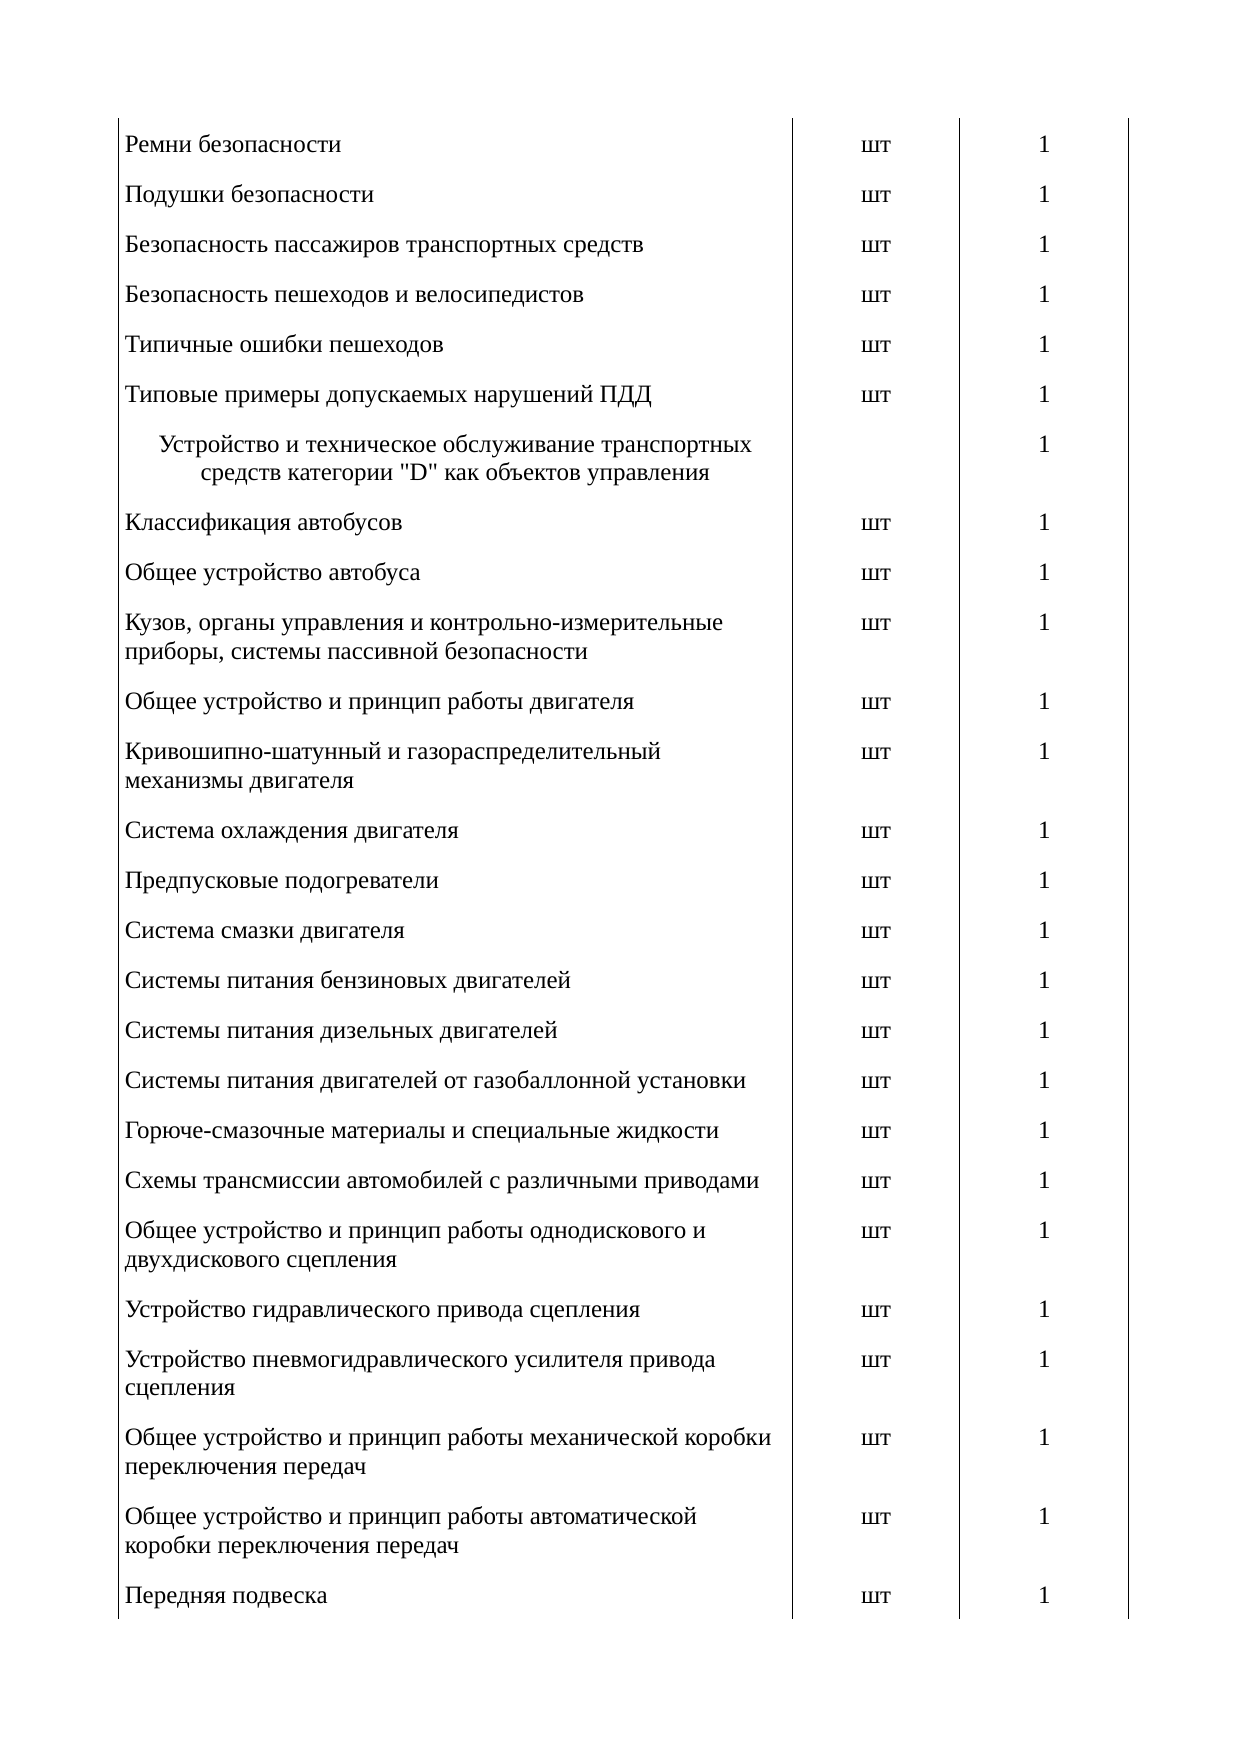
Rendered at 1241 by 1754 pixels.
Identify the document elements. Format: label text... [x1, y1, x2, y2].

table_cell 1 [960, 676, 1128, 726]
table_cell Системы питания дизельных двигателей [119, 1004, 792, 1054]
table_cell шт [793, 726, 959, 804]
table_cell 1 [960, 168, 1128, 218]
table_cell 1 [960, 1154, 1128, 1204]
table_cell Подушки безопасности [119, 168, 792, 218]
table_cell шт [793, 904, 959, 954]
table_cell шт [793, 1283, 959, 1333]
table_cell Устройство пневмогидравлического усилителя привода сцепления [119, 1333, 792, 1412]
table_cell 1 [960, 726, 1128, 804]
table_cell 1 [960, 804, 1128, 854]
table_cell Безопасность пассажиров транспортных средств [119, 218, 792, 268]
table_cell Схемы трансмиссии автомобилей с различными приводами [119, 1154, 792, 1204]
table_cell 1 [960, 268, 1128, 318]
table_cell шт [793, 268, 959, 318]
table_cell шт [793, 1054, 959, 1104]
table_cell 1 [960, 1491, 1128, 1569]
table_cell Система охлаждения двигателя [119, 804, 792, 854]
table_cell шт [793, 597, 959, 676]
table_cell Системы питания бензиновых двигателей [119, 954, 792, 1004]
table_cell 1 [960, 418, 1128, 497]
table_cell Типовые примеры допускаемых нарушений ПДД [119, 368, 792, 418]
table_cell 1 [960, 318, 1128, 368]
table_cell 1 [960, 854, 1128, 904]
table_cell 1 [960, 904, 1128, 954]
table_cell 1 [960, 547, 1128, 597]
table_cell 1 [960, 1104, 1128, 1154]
table_cell Ремни безопасности [119, 118, 792, 168]
table_cell шт [793, 1204, 959, 1283]
table_cell [793, 418, 959, 497]
table_cell шт [793, 168, 959, 218]
table_cell 1 [960, 1004, 1128, 1054]
table_cell Предпусковые подогреватели [119, 854, 792, 904]
table_cell Общее устройство и принцип работы двигателя [119, 676, 792, 726]
table_cell 1 [960, 1283, 1128, 1333]
table_cell шт [793, 1104, 959, 1154]
table_cell Кузов, органы управления и контрольно-измерительные приборы, системы пассивной безопасности [119, 597, 792, 676]
table_cell 1 [960, 597, 1128, 676]
table_cell шт [793, 1154, 959, 1204]
table_cell шт [793, 318, 959, 368]
table_cell шт [793, 804, 959, 854]
table_cell шт [793, 676, 959, 726]
table_cell Безопасность пешеходов и велосипедистов [119, 268, 792, 318]
table_cell Общее устройство автобуса [119, 547, 792, 597]
table_cell Системы питания двигателей от газобаллонной установки [119, 1054, 792, 1104]
table_cell 1 [960, 1333, 1128, 1412]
table_cell 1 [960, 1054, 1128, 1104]
table_cell Классификация автобусов [119, 497, 792, 547]
table_cell шт [793, 547, 959, 597]
table_cell шт [793, 1004, 959, 1054]
table_cell Типичные ошибки пешеходов [119, 318, 792, 368]
table_cell 1 [960, 368, 1128, 418]
table_cell 1 [960, 218, 1128, 268]
table_cell 1 [960, 118, 1128, 168]
table_cell шт [793, 497, 959, 547]
table_cell Передняя подвеска [119, 1569, 792, 1619]
table_cell шт [793, 854, 959, 904]
table_cell Общее устройство и принцип работы автоматической коробки переключения передач [119, 1491, 792, 1569]
table_cell Устройство гидравлического привода сцепления [119, 1283, 792, 1333]
table_cell 1 [960, 954, 1128, 1004]
table_cell шт [793, 218, 959, 268]
table_cell шт [793, 1491, 959, 1569]
table_cell шт [793, 118, 959, 168]
table_cell Кривошипно-шатунный и газораспределительный механизмы двигателя [119, 726, 792, 804]
table_cell 1 [960, 1204, 1128, 1283]
table_cell Горюче-смазочные материалы и специальные жидкости [119, 1104, 792, 1154]
table_cell шт [793, 1569, 959, 1619]
table_cell 1 [960, 1569, 1128, 1619]
table_cell шт [793, 1333, 959, 1412]
table_cell 1 [960, 1412, 1128, 1491]
table_cell Система смазки двигателя [119, 904, 792, 954]
table_cell шт [793, 368, 959, 418]
table_cell шт [793, 1412, 959, 1491]
table_cell шт [793, 954, 959, 1004]
table_cell 1 [960, 497, 1128, 547]
table_cell Общее устройство и принцип работы механической коробки переключения передач [119, 1412, 792, 1491]
table_cell Устройство и техническое обслуживание транспортных средств категории "D" как объектов управления [119, 418, 792, 497]
table_cell Общее устройство и принцип работы однодискового и двухдискового сцепления [119, 1204, 792, 1283]
